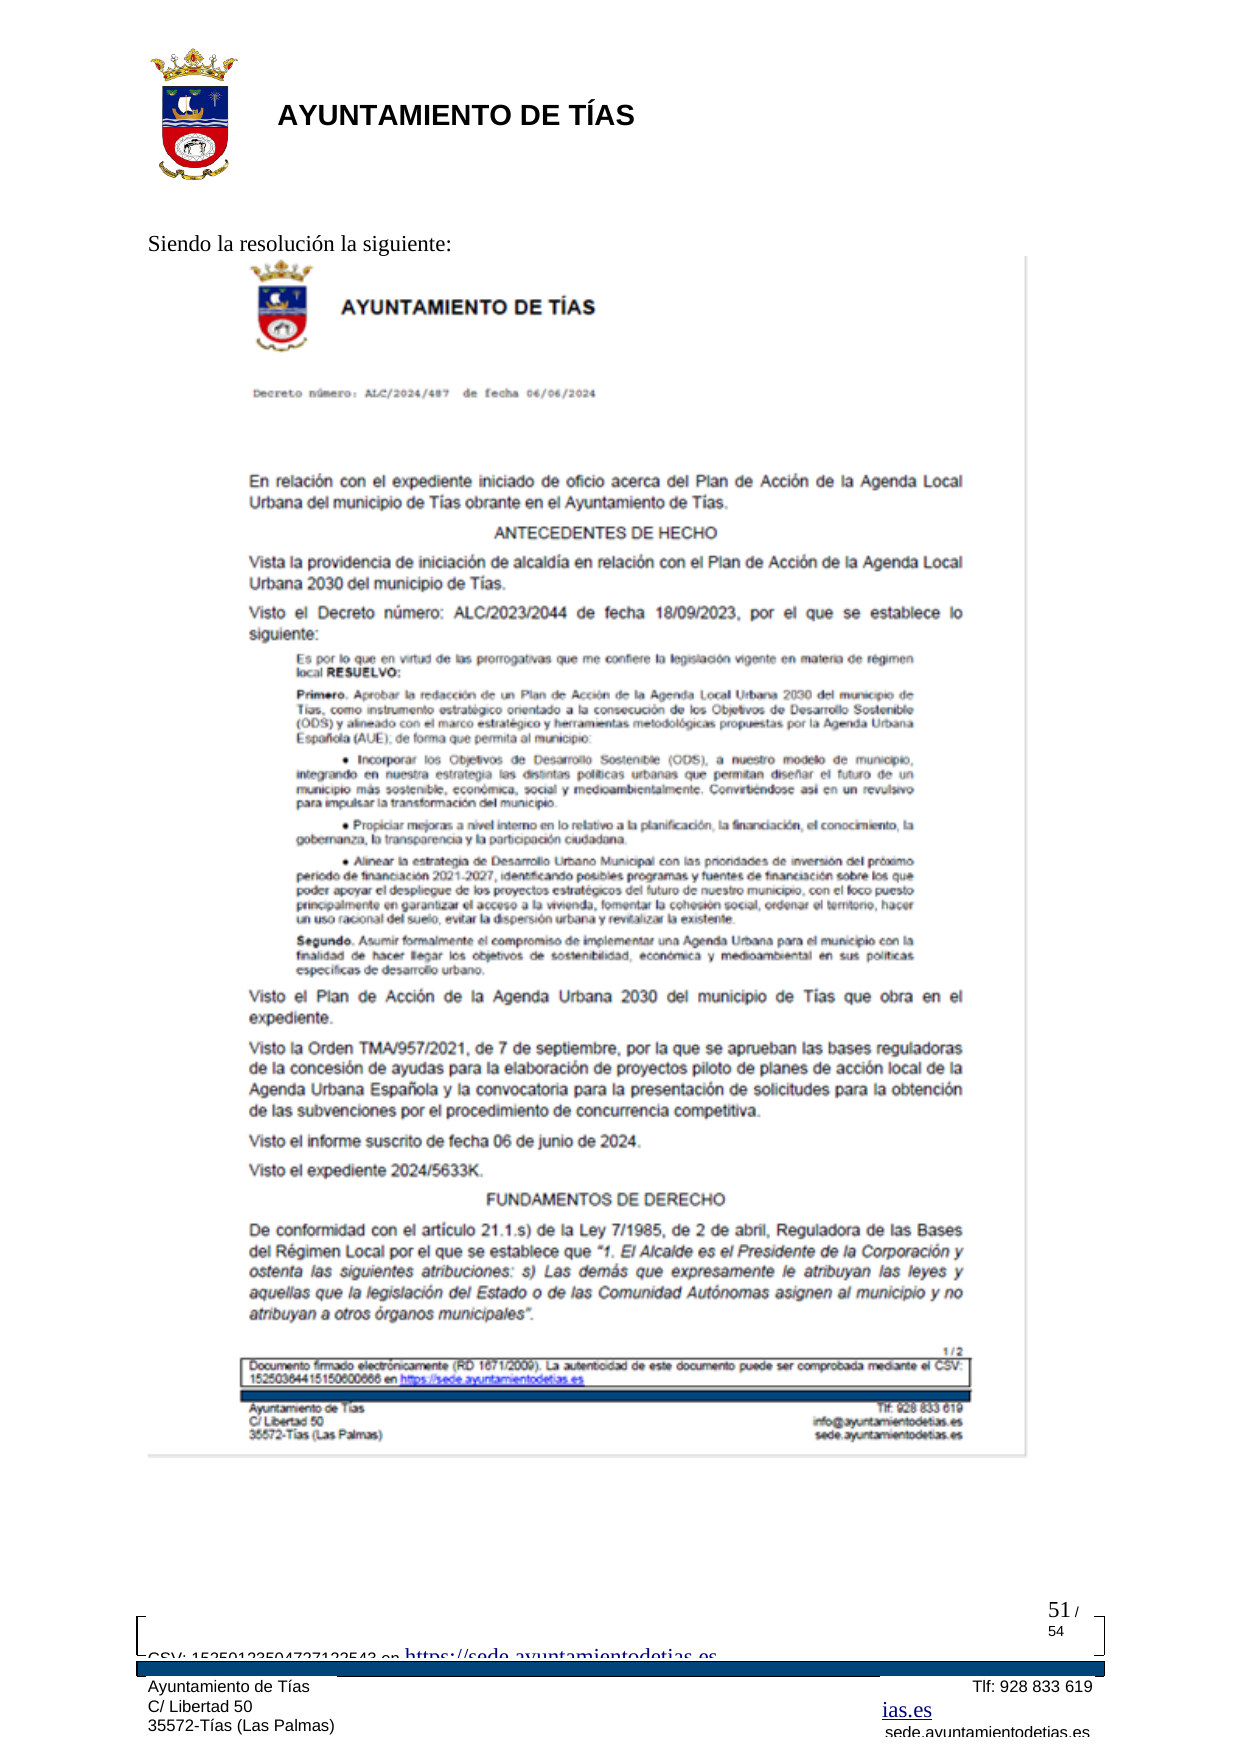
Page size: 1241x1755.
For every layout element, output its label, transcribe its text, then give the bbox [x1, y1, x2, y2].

text Siendo la resolución la siguiente: [148, 230, 1105, 256]
